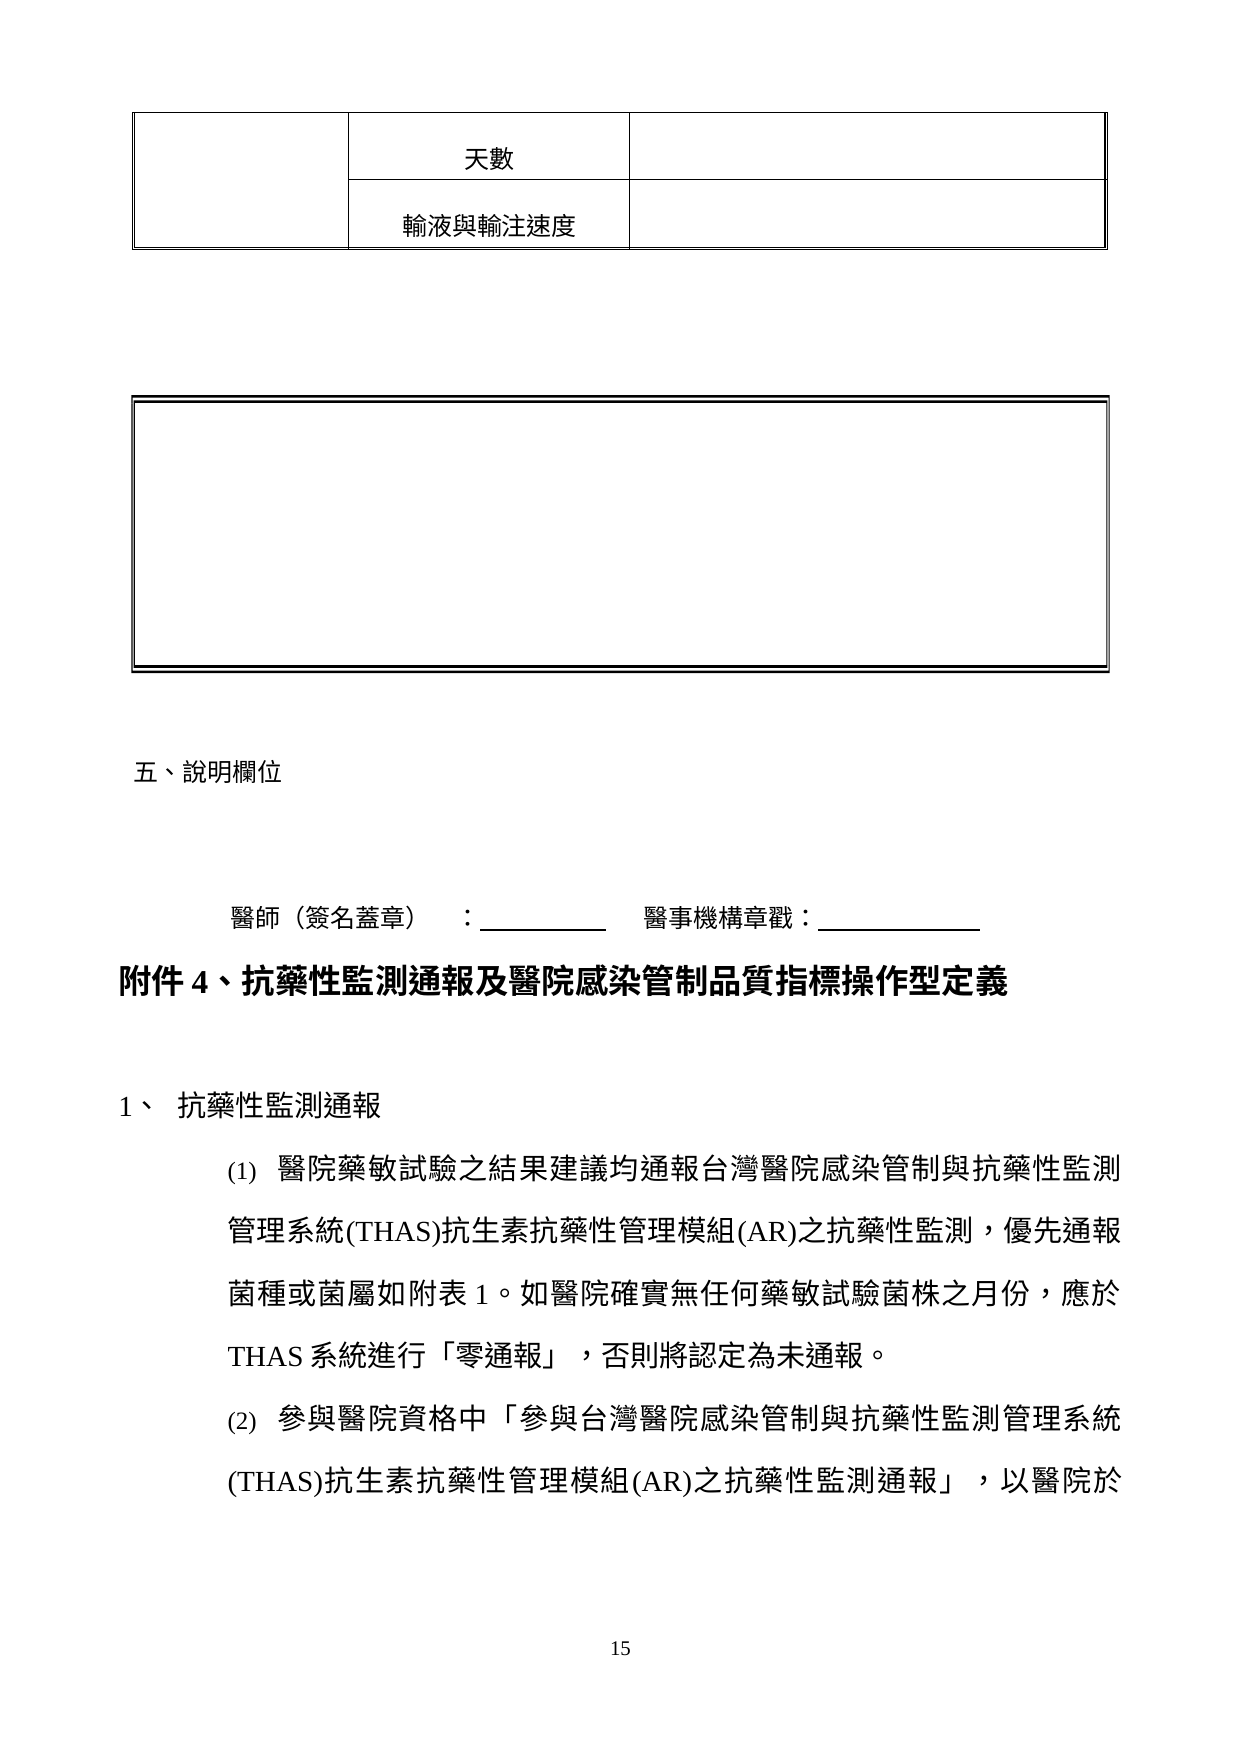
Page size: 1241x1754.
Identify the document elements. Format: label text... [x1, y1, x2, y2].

list 醫院藥敏試驗之結果建議均通報台灣醫院感染管制與抗藥性監測管理系統(THAS)抗生素抗藥性管理模組(AR)之抗藥性監測，優先通報菌種或菌屬如附表1。如醫院確實無任何藥敏試驗菌株之月份，應於THAS系統進行「零通報」，否則將認定為未通報。 [227, 1125, 1122, 1375]
table_cell [630, 113, 1104, 179]
list 抗藥性監測通報 [118, 1062, 1122, 1125]
text 附件4、抗藥性監測通報及醫院感染管制品質指標操作型定義 [118, 937, 1122, 1000]
text 醫師（簽名蓋章） ： 醫事機構章戳： [230, 875, 1122, 937]
table_cell 天數 [349, 113, 629, 179]
table_cell 輸液與輸注速度 [349, 180, 629, 247]
table_cell [630, 180, 1104, 247]
list 參與醫院資格中「參與台灣醫院感染管制與抗藥性監測管理系統(THAS)抗生素抗藥性管理模組(AR)之抗藥性監測通報」，以醫院於 [227, 1375, 1122, 1500]
table_cell [135, 113, 348, 247]
text 五、說明欄位 [118, 353, 1122, 791]
